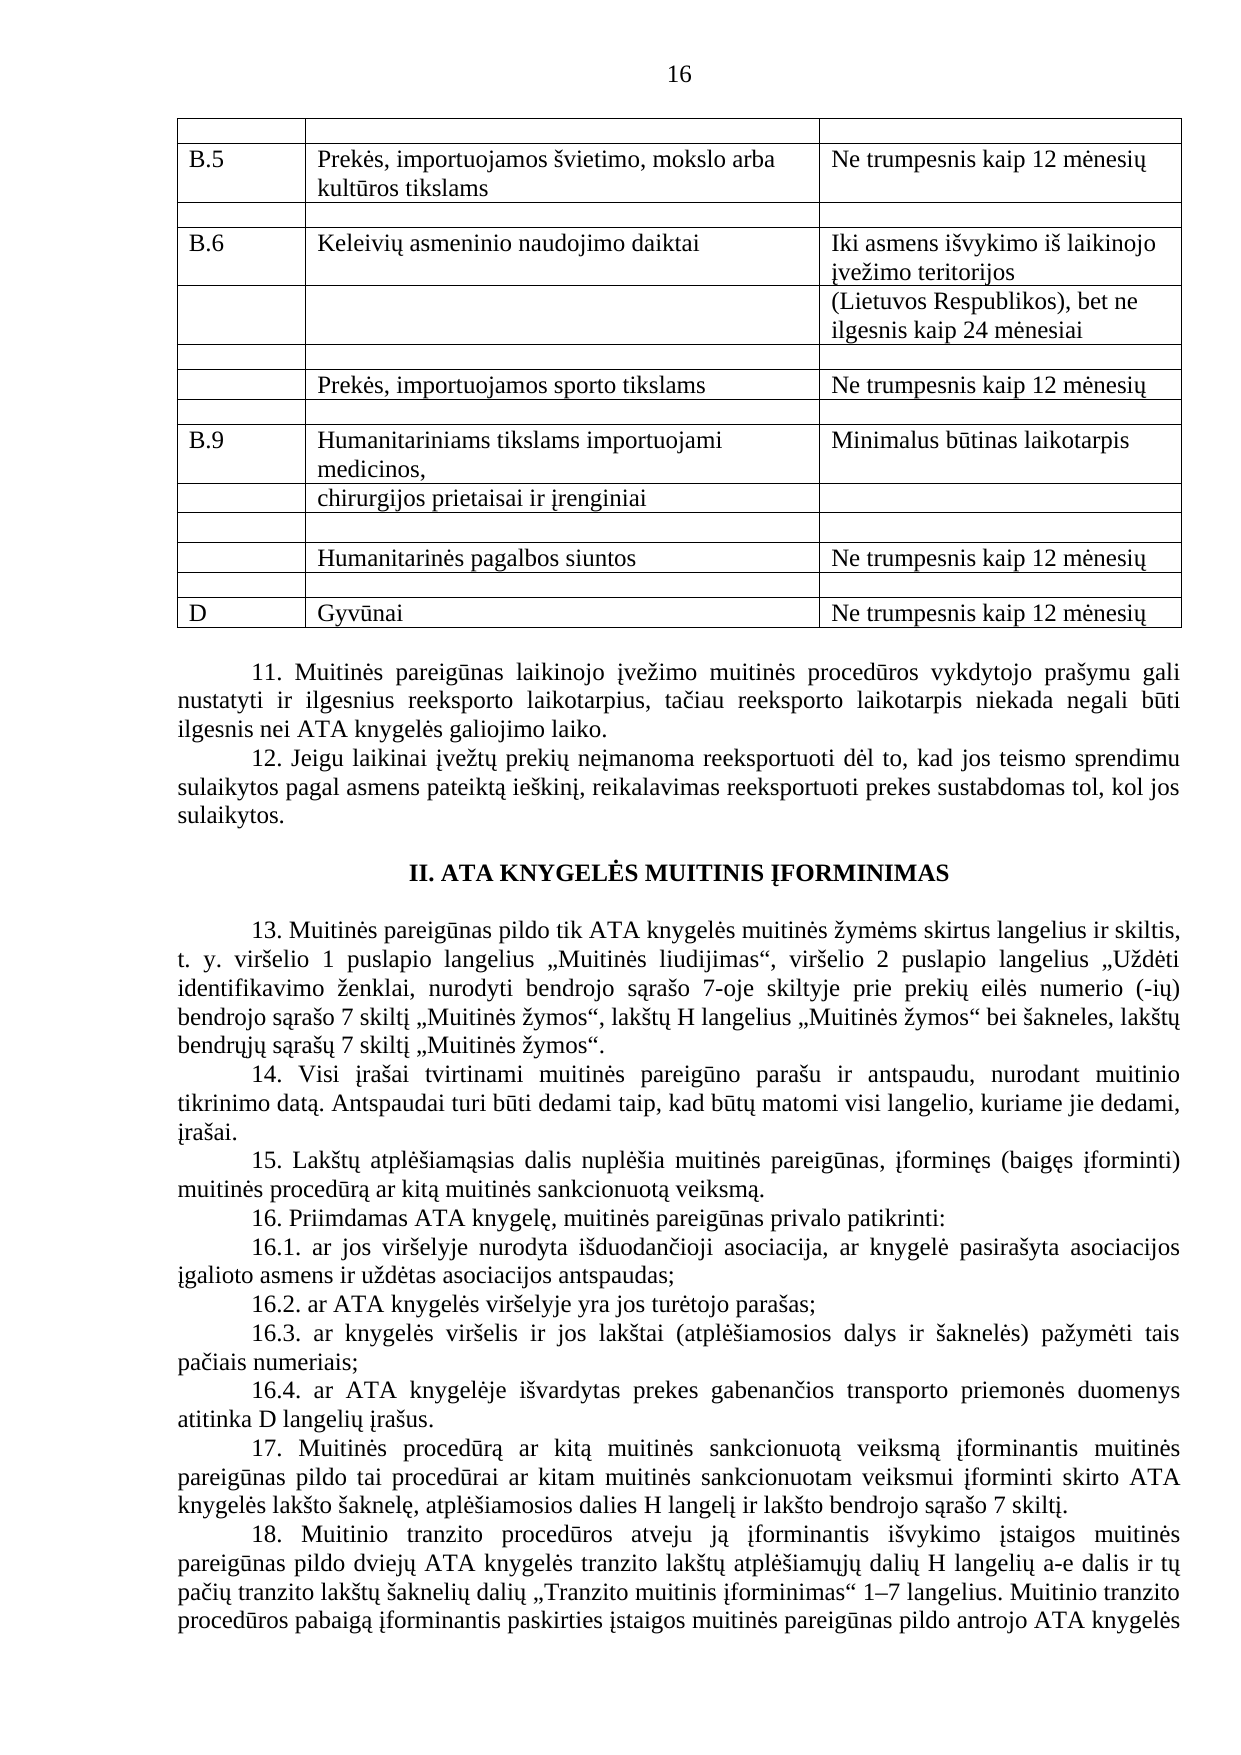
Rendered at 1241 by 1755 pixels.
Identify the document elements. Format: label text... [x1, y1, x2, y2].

table_cell [820, 345, 1181, 369]
text 12. Jeigu laikinai įvežtų prekių neįmanoma reeksportuoti dėl to, kad jos teismo sprendimu sulaikytos pagal asmens pateiktą ieškinį, reikalavimas reeksportuoti prekes sustabdomas tol, kol jos sulaikytos. [177, 743, 1181, 829]
table_cell [178, 543, 305, 572]
table_cell [178, 286, 305, 344]
text 16. Priimdamas ATA knygelę, muitinės pareigūnas privalo patikrinti: [177, 1203, 1181, 1232]
table_cell [178, 203, 305, 227]
text II. ATA KNYGELĖS MUITINIS ĮFORMINIMAS [177, 858, 1181, 887]
table_cell [178, 400, 305, 424]
table_cell B.6 [178, 228, 305, 285]
text 14. Visi įrašai tvirtinami muitinės pareigūno parašu ir antspaudu, nurodant muitinio tikrinimo datą. Antspaudai turi būti dedami taip, kad būtų matomi visi langelio, kuriame jie dedami, įrašai. [177, 1059, 1181, 1145]
table_cell [306, 345, 819, 369]
table_cell [820, 573, 1181, 597]
text 18. Muitinio tranzito procedūros atveju ją įforminantis išvykimo įstaigos muitinės pareigūnas pildo dviejų ATA knygelės tranzito lakštų atplėšiamųjų dalių H langelių a-e dalis ir tų pačių tranzito lakštų šaknelių dalių „Tranzito muitinis įforminimas“ 1–7 langelius. Muitinio tranzito procedūros pabaigą įforminantis paskirties įstaigos muitinės pareigūnas pildo antrojo ATA knygelės [177, 1519, 1181, 1634]
table_cell chirurgijos prietaisai ir įrenginiai [306, 484, 819, 512]
table_cell Prekės, importuojamos sporto tikslams [306, 370, 819, 399]
text 15. Lakštų atplėšiamąsias dalis nuplėšia muitinės pareigūnas, įforminęs (baigęs įforminti) muitinės procedūrą ar kitą muitinės sankcionuotą veiksmą. [177, 1145, 1181, 1203]
text 16.3. ar knygelės viršelis ir jos lakštai (atplėšiamosios dalys ir šaknelės) pažymėti tais pačiais numeriais; [177, 1318, 1181, 1375]
table_cell Keleivių asmeninio naudojimo daiktai [306, 228, 819, 285]
text 16.1. ar jos viršelyje nurodyta išduodančioji asociacija, ar knygelė pasirašyta asociacijos įgalioto asmens ir uždėtas asociacijos antspaudas; [177, 1232, 1181, 1289]
table_cell Ne trumpesnis kaip 12 mėnesių [820, 598, 1181, 627]
table_cell [178, 345, 305, 369]
text 17. Muitinės procedūrą ar kitą muitinės sankcionuotą veiksmą įforminantis muitinės pareigūnas pildo tai procedūrai ar kitam muitinės sankcionuotam veiksmui įforminti skirto ATA knygelės lakšto šaknelę, atplėšiamosios dalies H langelį ir lakšto bendrojo sąrašo 7 skiltį. [177, 1433, 1181, 1519]
table_cell Humanitarinės pagalbos siuntos [306, 543, 819, 572]
table_cell [178, 484, 305, 512]
table_cell B.9 [178, 425, 305, 482]
table_cell [178, 573, 305, 597]
table_cell [178, 119, 305, 143]
table_cell B.5 [178, 144, 305, 202]
table_cell Ne trumpesnis kaip 12 mėnesių [820, 144, 1181, 202]
table_cell [178, 370, 305, 399]
table_cell [306, 573, 819, 597]
table_cell Gyvūnai [306, 598, 819, 627]
table_cell [306, 286, 819, 344]
text 11. Muitinės pareigūnas laikinojo įvežimo muitinės procedūros vykdytojo prašymu gali nustatyti ir ilgesnius reeksporto laikotarpius, tačiau reeksporto laikotarpis niekada negali būti ilgesnis nei ATA knygelės galiojimo laiko. [177, 657, 1181, 743]
table_cell Humanitariniams tikslams importuojami medicinos, [306, 425, 819, 482]
table_cell [820, 513, 1181, 542]
text 13. Muitinės pareigūnas pildo tik ATA knygelės muitinės žymėms skirtus langelius ir skiltis, t. y. viršelio 1 puslapio langelius „Muitinės liudijimas“, viršelio 2 puslapio langelius „Uždėti identifikavimo ženklai, nurodyti bendrojo sąrašo 7-oje skiltyje prie prekių eilės numerio (-ių) bendrojo sąrašo 7 skiltį „Muitinės žymos“, lakštų H langelius „Muitinės žymos“ bei šakneles, lakštų bendrųjų sąrašų 7 skiltį „Muitinės žymos“. [177, 915, 1181, 1059]
table_cell [820, 484, 1181, 512]
table_cell Ne trumpesnis kaip 12 mėnesių [820, 543, 1181, 572]
table_cell (Lietuvos Respublikos), bet ne ilgesnis kaip 24 mėnesiai [820, 286, 1181, 344]
table_cell [178, 513, 305, 542]
text 16.2. ar ATA knygelės viršelyje yra jos turėtojo parašas; [177, 1289, 1181, 1318]
table_cell D [178, 598, 305, 627]
text 16.4. ar ATA knygelėje išvardytas prekes gabenančios transporto priemonės duomenys atitinka D langelių įrašus. [177, 1375, 1181, 1433]
table_cell [306, 203, 819, 227]
table_cell [306, 119, 819, 143]
table_cell Ne trumpesnis kaip 12 mėnesių [820, 370, 1181, 399]
table_cell [820, 203, 1181, 227]
table_cell [306, 400, 819, 424]
table_cell Prekės, importuojamos švietimo, mokslo arba kultūros tikslams [306, 144, 819, 202]
table_cell Minimalus būtinas laikotarpis [820, 425, 1181, 482]
table_cell [820, 400, 1181, 424]
table_cell [820, 119, 1181, 143]
table_cell Iki asmens išvykimo iš laikinojo įvežimo teritorijos [820, 228, 1181, 285]
table_cell [306, 513, 819, 542]
